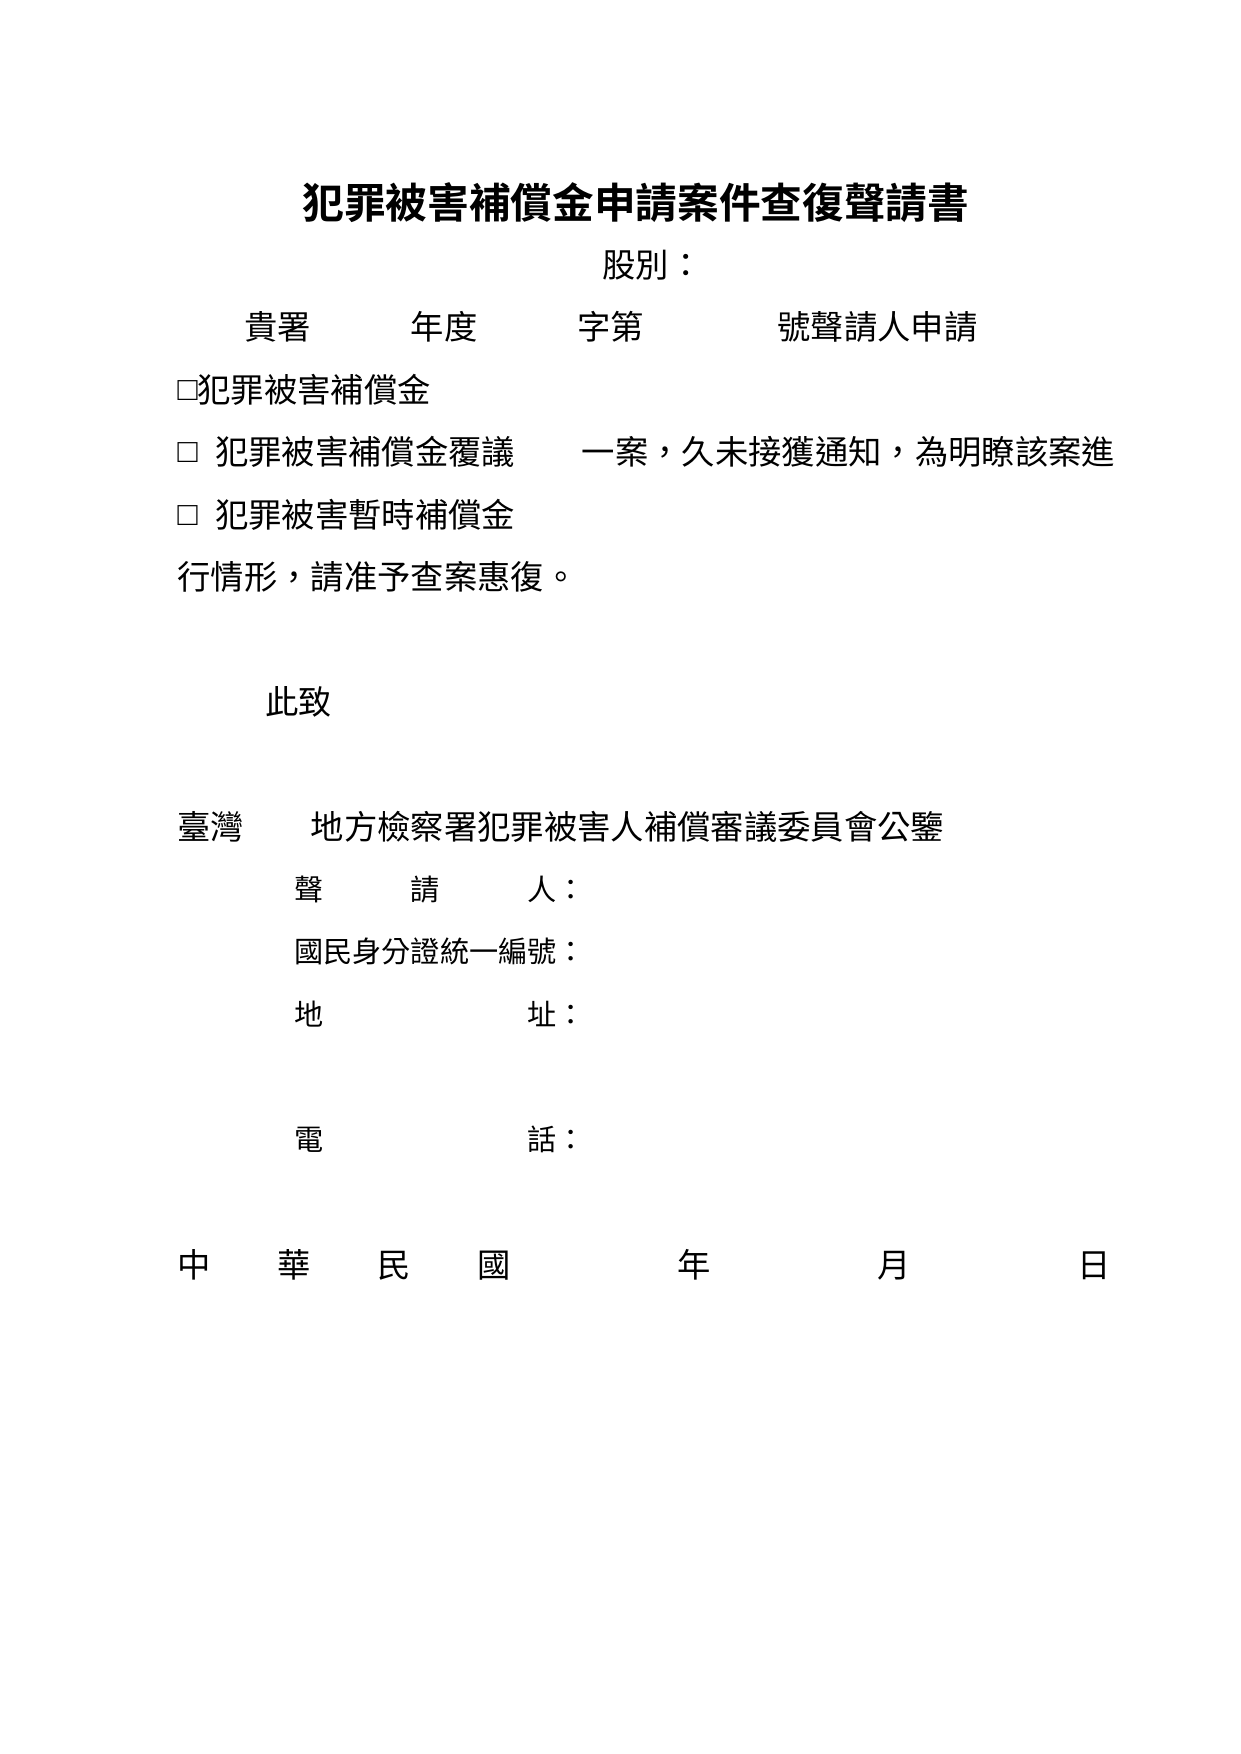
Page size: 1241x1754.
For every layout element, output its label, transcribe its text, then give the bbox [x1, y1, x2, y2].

text 電 話： [177, 1096, 1122, 1158]
text 股別： [177, 221, 1122, 283]
text 中 華 民 國 年 月 日 [177, 1221, 1122, 1283]
text 行情形，請准予查案惠復。 [177, 533, 1122, 596]
list 犯罪被害暫時補償金 [177, 471, 1122, 533]
text 貴署 年度 字第 號聲請人申請 [177, 283, 1122, 346]
text 聲 請 人： [177, 846, 1122, 908]
list 犯罪被害補償金覆議 一案，久未接獲通知，為明瞭該案進 [177, 408, 1122, 471]
text 臺灣 地方檢察署犯罪被害人補償審議委員會公鑒 [177, 783, 1122, 846]
text 犯罪被害補償金申請案件查復聲請書 [177, 158, 1122, 221]
text □犯罪被害補償金 [177, 346, 1122, 408]
text 國民身分證統一編號： [177, 908, 1122, 971]
text 地 址： [177, 971, 1122, 1033]
text 此致 [177, 658, 1122, 721]
